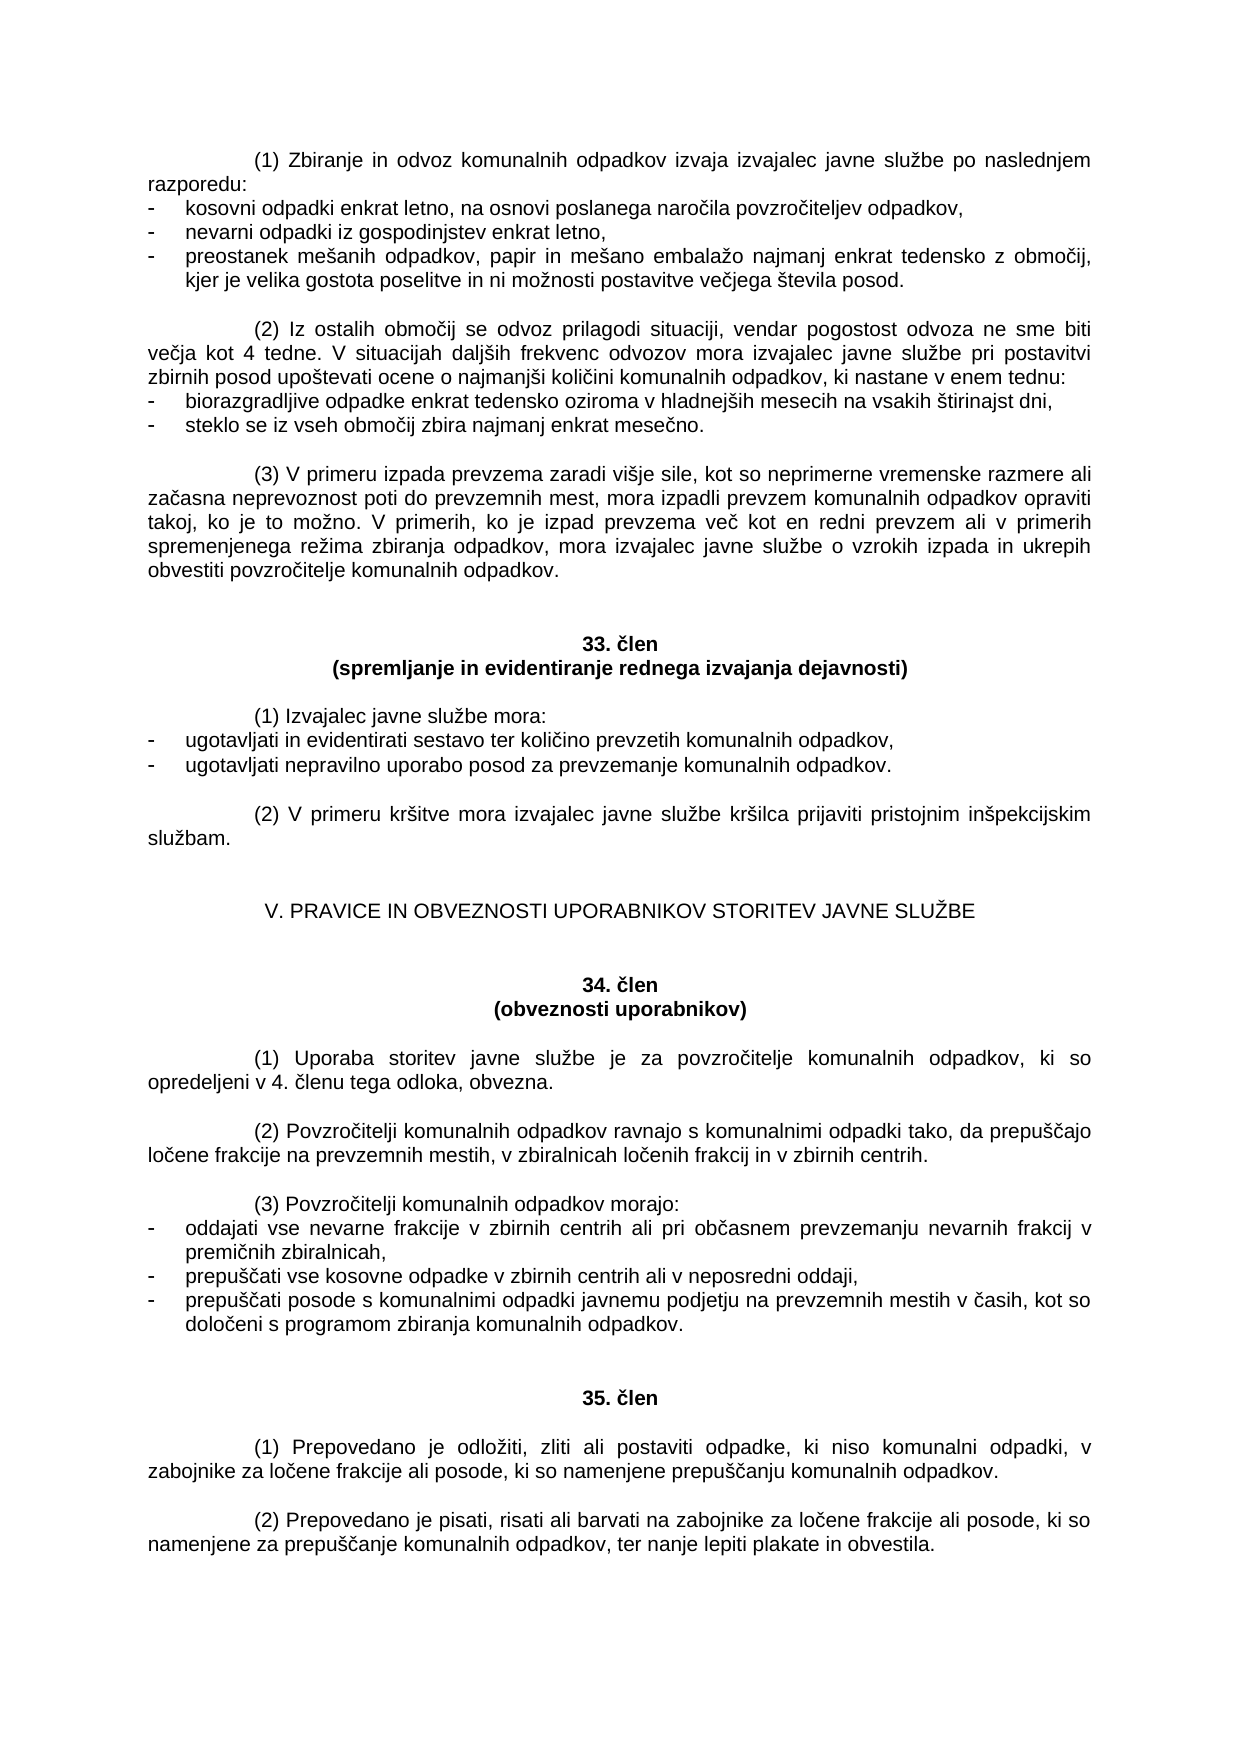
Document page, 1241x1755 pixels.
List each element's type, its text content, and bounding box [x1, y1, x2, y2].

text (3) Povzročitelji komunalnih odpadkov morajo: [148, 1192, 1093, 1216]
text (3) V primeru izpada prevzema zaradi višje sile, kot so neprimerne vremenske razmere ali začasna neprevoznost poti do prevzemnih mest, mora izpadli prevzem komunalnih odpadkov opraviti takoj, ko je to možno. V primerih, ko je izpad prevzema več kot en redni prevzem ali v primerih spremenjenega režima zbiranja odpadkov, mora izvajalec javne službe o vzrokih izpada in ukrepih obvestiti povzročitelje komunalnih odpadkov. [148, 462, 1093, 581]
list nevarni odpadki iz gospodinjstev enkrat letno, [148, 219, 1093, 244]
text (2) Povzročitelji komunalnih odpadkov ravnajo s komunalnimi odpadki tako, da prepuščajo ločene frakcije na prevzemnih mestih, v zbiralnicah ločenih frakcij in v zbirnih centrih. [148, 1119, 1093, 1167]
text (1) Izvajalec javne službe mora: [148, 704, 1093, 728]
text 33. člen (spremljanje in evidentiranje rednega izvajanja dejavnosti) [148, 631, 1093, 679]
list steklo se iz vseh območij zbira najmanj enkrat mesečno. [148, 413, 1093, 437]
list biorazgradljive odpadke enkrat tedensko oziroma v hladnejših mesecih na vsakih štirinajst dni, [148, 388, 1093, 413]
text 35. člen [148, 1386, 1093, 1410]
list prepuščati vse kosovne odpadke v zbirnih centrih ali v neposredni oddaji, [148, 1264, 1093, 1288]
text 34. člen (obveznosti uporabnikov) [148, 973, 1093, 1021]
list kosovni odpadki enkrat letno, na osnovi poslanega naročila povzročiteljev odpadkov, [148, 196, 1093, 219]
text (1) Prepovedano je odložiti, zliti ali postaviti odpadke, ki niso komunalni odpadki, v zabojnike za ločene frakcije ali posode, ki so namenjene prepuščanju komunalnih odpadkov. [148, 1435, 1093, 1483]
list ugotavljati in evidentirati sestavo ter količino prevzetih komunalnih odpadkov, [148, 728, 1093, 752]
text (2) Prepovedano je pisati, risati ali barvati na zabojnike za ločene frakcije ali posode, ki so namenjene za prepuščanje komunalnih odpadkov, ter nanje lepiti plakate in obvestila. [148, 1508, 1093, 1556]
list oddajati vse nevarne frakcije v zbirnih centrih ali pri občasnem prevzemanju nevarnih frakcij v premičnih zbiralnicah, [148, 1216, 1093, 1264]
text (1) Uporaba storitev javne službe je za povzročitelje komunalnih odpadkov, ki so opredeljeni v 4. členu tega odloka, obvezna. [148, 1046, 1093, 1094]
text (1) Zbiranje in odvoz komunalnih odpadkov izvaja izvajalec javne službe po naslednjem razporedu: [148, 148, 1093, 196]
text V. PRAVICE IN OBVEZNOSTI UPORABNIKOV STORITEV JAVNE SLUŽBE [148, 899, 1093, 923]
list ugotavljati nepravilno uporabo posod za prevzemanje komunalnih odpadkov. [148, 752, 1093, 776]
text (2) Iz ostalih območij se odvoz prilagodi situaciji, vendar pogostost odvoza ne sme biti večja kot 4 tedne. V situacijah daljših frekvenc odvozov mora izvajalec javne službe pri postavitvi zbirnih posod upoštevati ocene o najmanjši količini komunalnih odpadkov, ki nastane v enem tednu: [148, 317, 1093, 388]
list preostanek mešanih odpadkov, papir in mešano embalažo najmanj enkrat tedensko z območij, kjer je velika gostota poselitve in ni možnosti postavitve večjega števila posod. [148, 244, 1093, 292]
list prepuščati posode s komunalnimi odpadki javnemu podjetju na prevzemnih mestih v časih, kot so določeni s programom zbiranja komunalnih odpadkov. [148, 1288, 1093, 1336]
text (2) V primeru kršitve mora izvajalec javne službe kršilca prijaviti pristojnim inšpekcijskim službam. [148, 801, 1093, 849]
